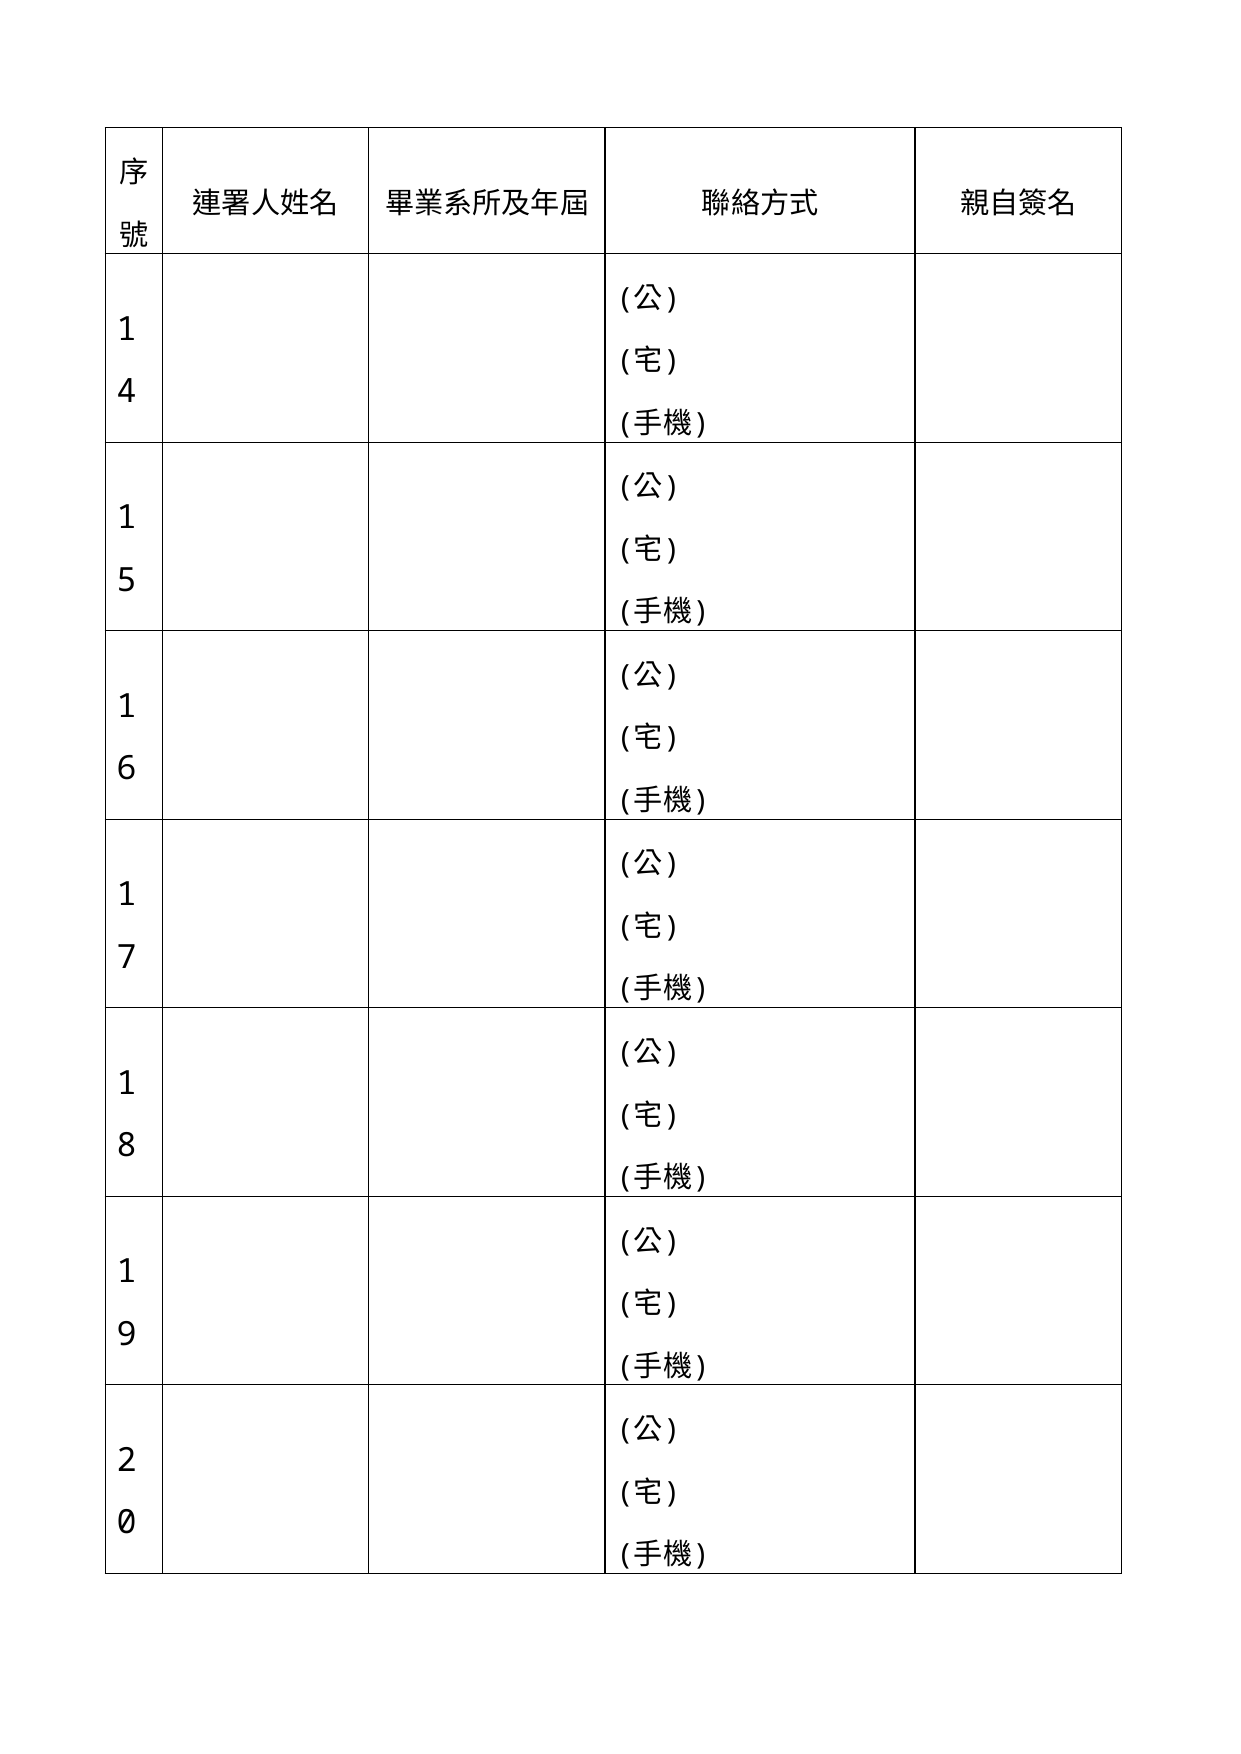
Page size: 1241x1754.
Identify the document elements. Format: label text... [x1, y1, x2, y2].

table_cell [369, 820, 604, 1007]
table_header 聯絡方式 [606, 128, 914, 253]
table_cell [916, 820, 1121, 1007]
table_cell [369, 254, 604, 442]
table_cell (公) (宅) (手機) [606, 1385, 914, 1573]
table_cell [163, 631, 368, 819]
table_cell [369, 1008, 604, 1196]
table_cell [916, 1197, 1121, 1384]
table_cell [369, 1385, 604, 1573]
table_cell [163, 1008, 368, 1196]
table_cell [369, 631, 604, 819]
table_cell (公) (宅) (手機) [606, 1197, 914, 1384]
table_cell [163, 443, 368, 630]
table_cell 20 [106, 1385, 162, 1573]
table_cell [163, 254, 368, 442]
table_cell 14 [106, 254, 162, 442]
table_header 親自簽名 [916, 128, 1121, 253]
table_cell 19 [106, 1197, 162, 1384]
table_cell (公) (宅) (手機) [606, 254, 914, 442]
table_header 畢業系所及年屆 [369, 128, 604, 253]
table_cell [916, 1385, 1121, 1573]
table_cell [369, 1197, 604, 1384]
table_cell [916, 1008, 1121, 1196]
table_cell (公) (宅) (手機) [606, 443, 914, 630]
table_cell 15 [106, 443, 162, 630]
table_cell 18 [106, 1008, 162, 1196]
table_cell (公) (宅) (手機) [606, 631, 914, 819]
table_cell 17 [106, 820, 162, 1007]
table_cell (公) (宅) (手機) [606, 820, 914, 1007]
table_cell (公) (宅) (手機) [606, 1008, 914, 1196]
table_cell [916, 443, 1121, 630]
table_cell [369, 443, 604, 630]
table_cell [916, 631, 1121, 819]
table_header 連署人姓名 [163, 128, 368, 253]
table_cell [163, 820, 368, 1007]
table_cell [163, 1197, 368, 1384]
table_cell 16 [106, 631, 162, 819]
table_cell [163, 1385, 368, 1573]
table_cell [916, 254, 1121, 442]
table_header 序號 [106, 128, 162, 253]
